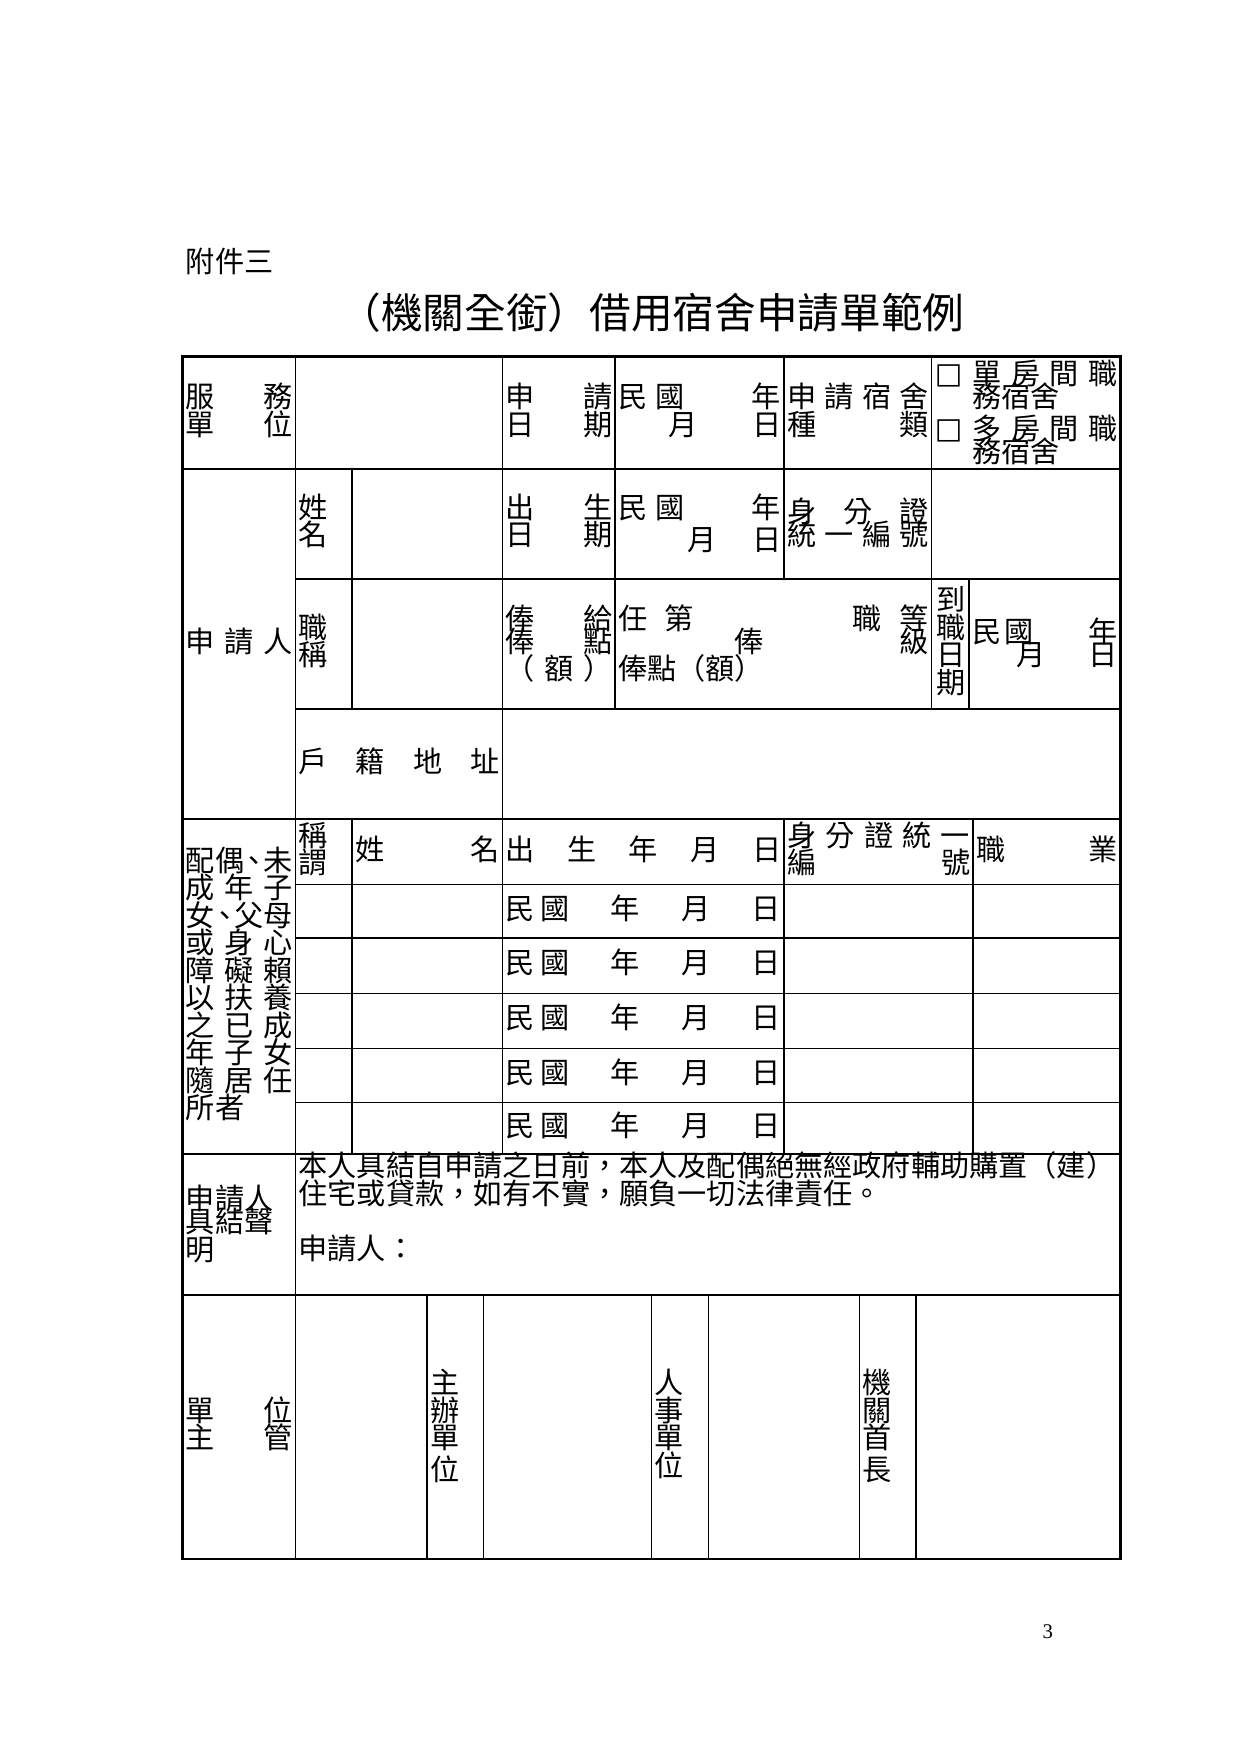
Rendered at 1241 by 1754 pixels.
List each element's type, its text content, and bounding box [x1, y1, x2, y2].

table_cell 俸給 俸點（額） [503, 580, 614, 708]
table_cell 主辦單位 [428, 1296, 483, 1558]
table_cell 職稱 [296, 580, 351, 708]
table_cell [484, 1296, 651, 1558]
table_cell [353, 885, 502, 937]
table_cell 到職日期 [932, 580, 968, 708]
table_cell [974, 994, 1119, 1047]
table_cell 民國 年 月 日 [503, 1049, 783, 1102]
table_cell 民國 年 月 日 [503, 885, 783, 937]
table_cell 單房間職務宿舍 多房間職務宿舍 [932, 358, 1119, 468]
table_cell [296, 939, 351, 992]
table_cell 服務 單位 [184, 358, 295, 468]
table_cell [296, 994, 351, 1047]
table_cell 稱謂 [296, 820, 351, 884]
table_cell [353, 580, 502, 708]
table_cell 申請人 具結聲明 [184, 1155, 295, 1294]
table_cell 人事單位 [652, 1296, 708, 1558]
table_cell [503, 710, 1119, 818]
table_cell [974, 1103, 1119, 1153]
table_cell [296, 1296, 426, 1558]
table_cell [296, 885, 351, 937]
table_cell [353, 1049, 502, 1102]
table_cell [974, 1049, 1119, 1102]
table_cell 本人具結自申請之日前，本人及配偶絕無經政府輔助購置（建）住宅或貸款，如有不實，願負一切法律責任。 申請人： [296, 1155, 1119, 1294]
table_cell [296, 1103, 351, 1153]
table_cell 職業 [974, 820, 1119, 884]
table_cell [932, 470, 1119, 578]
table_cell [974, 939, 1119, 992]
table_cell 申請 日期 [503, 358, 614, 468]
table_cell [353, 470, 502, 578]
table_cell [785, 1049, 972, 1102]
table_cell 姓名 [353, 820, 502, 884]
table_cell 戶籍地址 [296, 710, 502, 818]
table_cell [296, 358, 502, 468]
table_cell [785, 1103, 972, 1153]
table_cell 出生年月日 [503, 820, 783, 884]
table_cell [296, 1049, 351, 1102]
table_cell [785, 994, 972, 1047]
table_cell 單位 主管 [184, 1296, 295, 1558]
table_cell 申請宿舍 種類 [785, 358, 931, 468]
table_cell [709, 1296, 859, 1558]
table_cell 身分證統一 編號 [785, 820, 972, 884]
table_cell 民國 年 月 日 [503, 994, 783, 1047]
table_cell 申請人 [184, 470, 295, 818]
table_cell [353, 1103, 502, 1153]
table_cell 機關首長 [860, 1296, 915, 1558]
table_cell [353, 994, 502, 1047]
table_cell 身分證 統一編號 [785, 470, 931, 578]
table_cell 民國 年 月 日 [616, 470, 783, 578]
table_cell （機關全銜）借用宿舍申請單範例 [183, 280, 1120, 355]
table_cell 民國 年 月 日 [616, 358, 783, 468]
table_cell 出生 日期 [503, 470, 614, 578]
table_cell [785, 939, 972, 992]
table_cell 姓名 [296, 470, 351, 578]
table_cell 配偶、未成年子女、父母或身心障礙賴以扶養之已成年子女隨居任所者 [184, 820, 295, 1153]
table_cell [785, 885, 972, 937]
table_cell 民國 年 月 日 [503, 1103, 783, 1153]
table_cell [974, 885, 1119, 937]
table_cell [917, 1296, 1119, 1558]
table_cell 民國 年 月 日 [970, 580, 1119, 708]
table_header 附件三 [183, 241, 1120, 280]
table_cell 任第 職等 俸 級 俸點（額） [616, 580, 931, 708]
table_cell [353, 939, 502, 992]
table_cell 民國 年 月 日 [503, 939, 783, 992]
